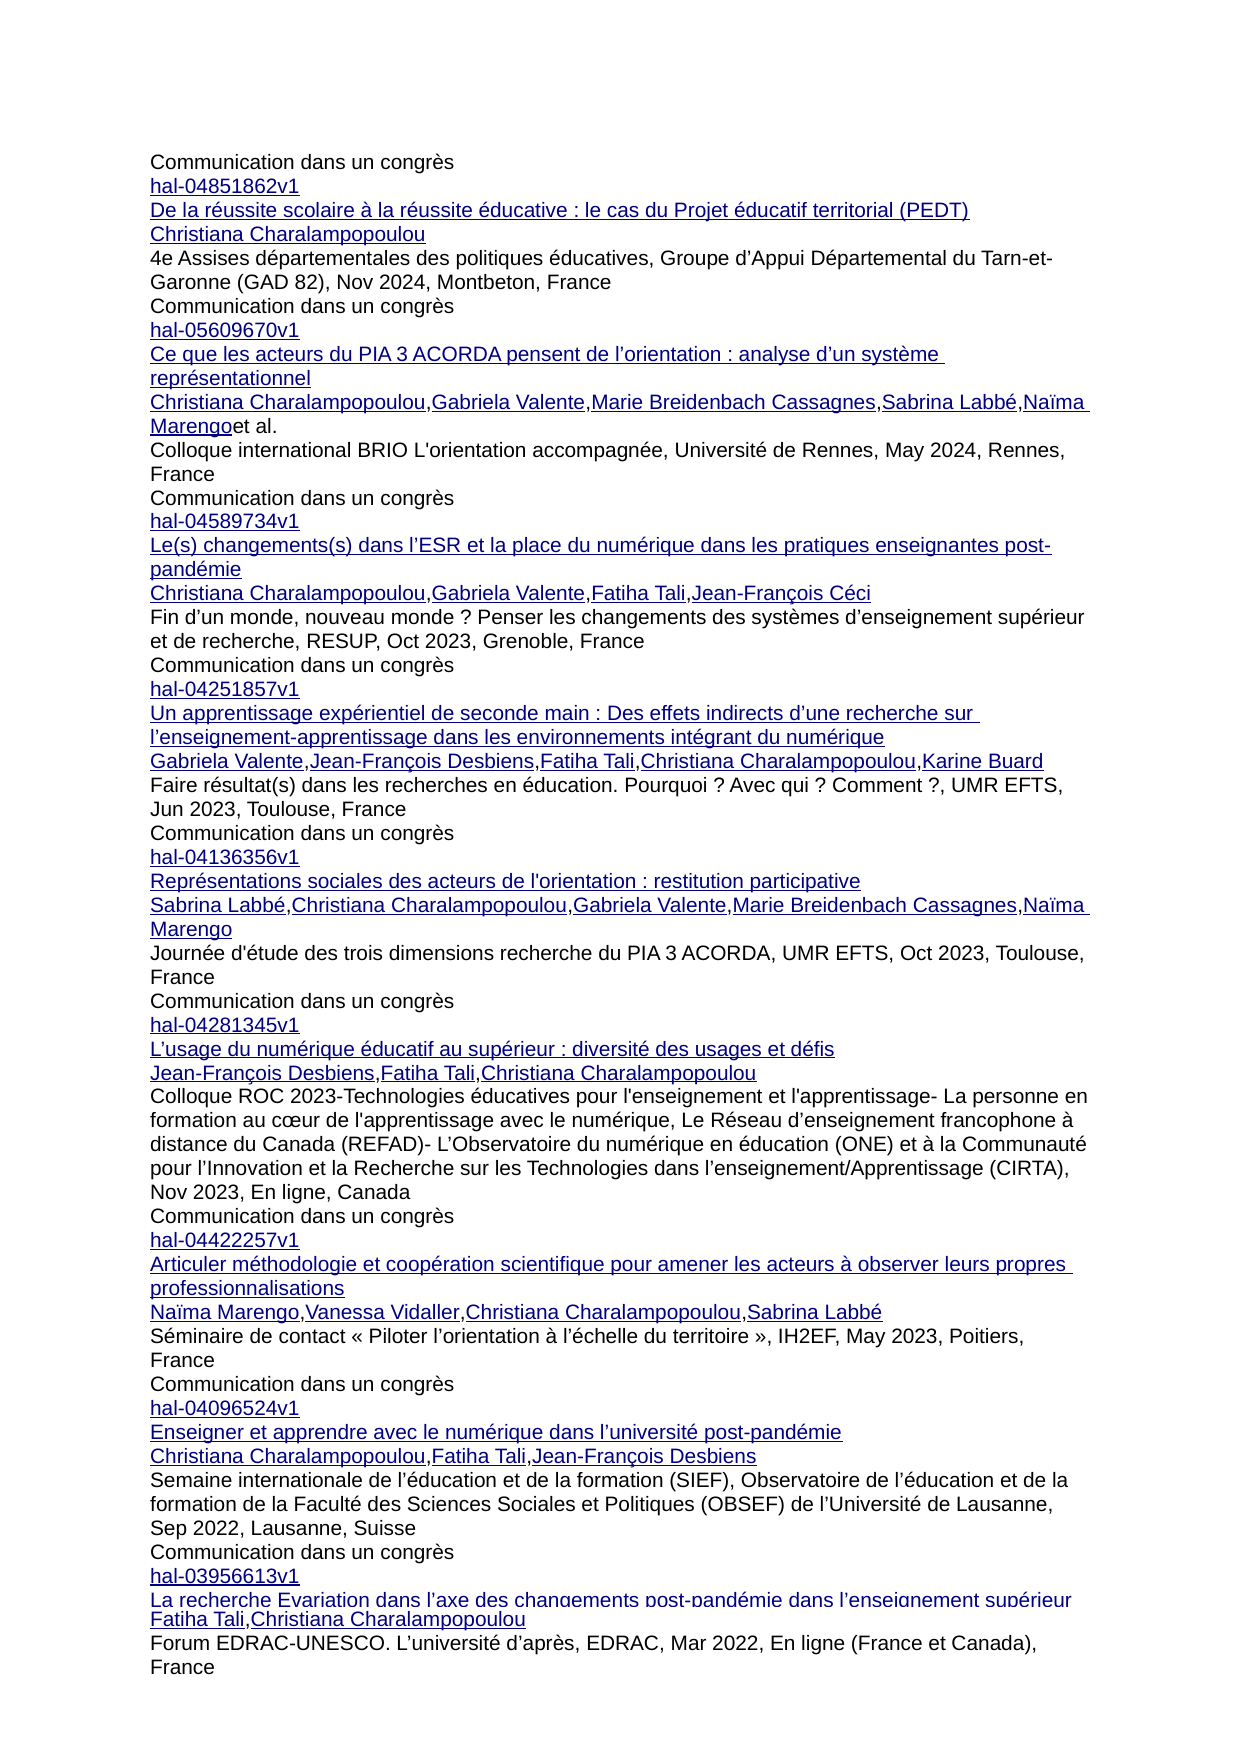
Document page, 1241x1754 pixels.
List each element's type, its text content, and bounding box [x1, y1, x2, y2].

table_cell Ce que les acteurs du PIA 3 ACORDA pensent de l’orientation : analyse d’un système représentationnel Christiana Charalampopoulou,Gabriela Valente,Marie Breidenbach Cassagnes,Sabrina Labbé,Naïma Marengoet al. Colloque international BRIO L'orientation accompagnée, Université de Rennes, May 2024, Rennes, France Communication dans un congrès hal-04589734v1 [150, 342, 1090, 533]
table_cell Articuler méthodologie et coopération scientifique pour amener les acteurs à observer leurs propres professionnalisations Naïma Marengo,Vanessa Vidaller,Christiana Charalampopoulou,Sabrina Labbé Séminaire de contact « Piloter l’orientation à l’échelle du territoire », IH2EF, May 2023, Poitiers, France Communication dans un congrès hal-04096524v1 [150, 1252, 1090, 1420]
table_cell Le(s) changements(s) dans l’ESR et la place du numérique dans les pratiques enseignantes post-pandémie Christiana Charalampopoulou,Gabriela Valente,Fatiha Tali,Jean-François Céci Fin d’un monde, nouveau monde ? Penser les changements des systèmes d’enseignement supérieur et de recherche, RESUP, Oct 2023, Grenoble, France Communication dans un congrès hal-04251857v1 [150, 533, 1090, 701]
table_cell Communication dans un congrès hal-04851862v1 [150, 150, 1090, 198]
table_cell La recherche Evariation dans l’axe des changements post-pandémie dans l’enseignement supérieur Fatiha Tali,Christiana Charalampopoulou Forum EDRAC-UNESCO. L’université d’après, EDRAC, Mar 2022, En ligne (France et Canada), France [150, 1588, 1090, 1679]
table_cell Un apprentissage expérientiel de seconde main : Des effets indirects d’une recherche sur l’enseignement-apprentissage dans les environnements intégrant du numérique Gabriela Valente,Jean-François Desbiens,Fatiha Tali,Christiana Charalampopoulou,Karine Buard Faire résultat(s) dans les recherches en éducation. Pourquoi ? Avec qui ? Comment ?, UMR EFTS, Jun 2023, Toulouse, France Communication dans un congrès hal-04136356v1 [150, 701, 1090, 869]
table_cell L’usage du numérique éducatif au supérieur : diversité des usages et défis Jean-François Desbiens,Fatiha Tali,Christiana Charalampopoulou Colloque ROC 2023-Technologies éducatives pour l'enseignement et l'apprentissage- La personne en formation au cœur de l'apprentissage avec le numérique, Le Réseau d’enseignement francophone à distance du Canada (REFAD)- L’Observatoire du numérique en éducation (ONE) et à la Communauté pour l’Innovation et la Recherche sur les Technologies dans l’enseignement/Apprentissage (CIRTA), Nov 2023, En ligne, Canada Communication dans un congrès hal-04422257v1 [150, 1036, 1090, 1252]
table_cell Représentations sociales des acteurs de l'orientation : restitution participative Sabrina Labbé,Christiana Charalampopoulou,Gabriela Valente,Marie Breidenbach Cassagnes,Naïma Marengo Journée d'étude des trois dimensions recherche du PIA 3 ACORDA, UMR EFTS, Oct 2023, Toulouse, France Communication dans un congrès hal-04281345v1 [150, 869, 1090, 1036]
table_cell Enseigner et apprendre avec le numérique dans l’université post-pandémie Christiana Charalampopoulou,Fatiha Tali,Jean-François Desbiens Semaine internationale de l’éducation et de la formation (SIEF), Observatoire de l’éducation et de la formation de la Faculté des Sciences Sociales et Politiques (OBSEF) de l’Université de Lausanne, Sep 2022, Lausanne, Suisse Communication dans un congrès hal-03956613v1 [150, 1420, 1090, 1587]
table_cell De la réussite scolaire à la réussite éducative : le cas du Projet éducatif territorial (PEDT) Christiana Charalampopoulou 4e Assises départementales des politiques éducatives, Groupe d’Appui Départemental du Tarn-et-Garonne (GAD 82), Nov 2024, Montbeton, France Communication dans un congrès hal-05609670v1 [150, 198, 1090, 342]
